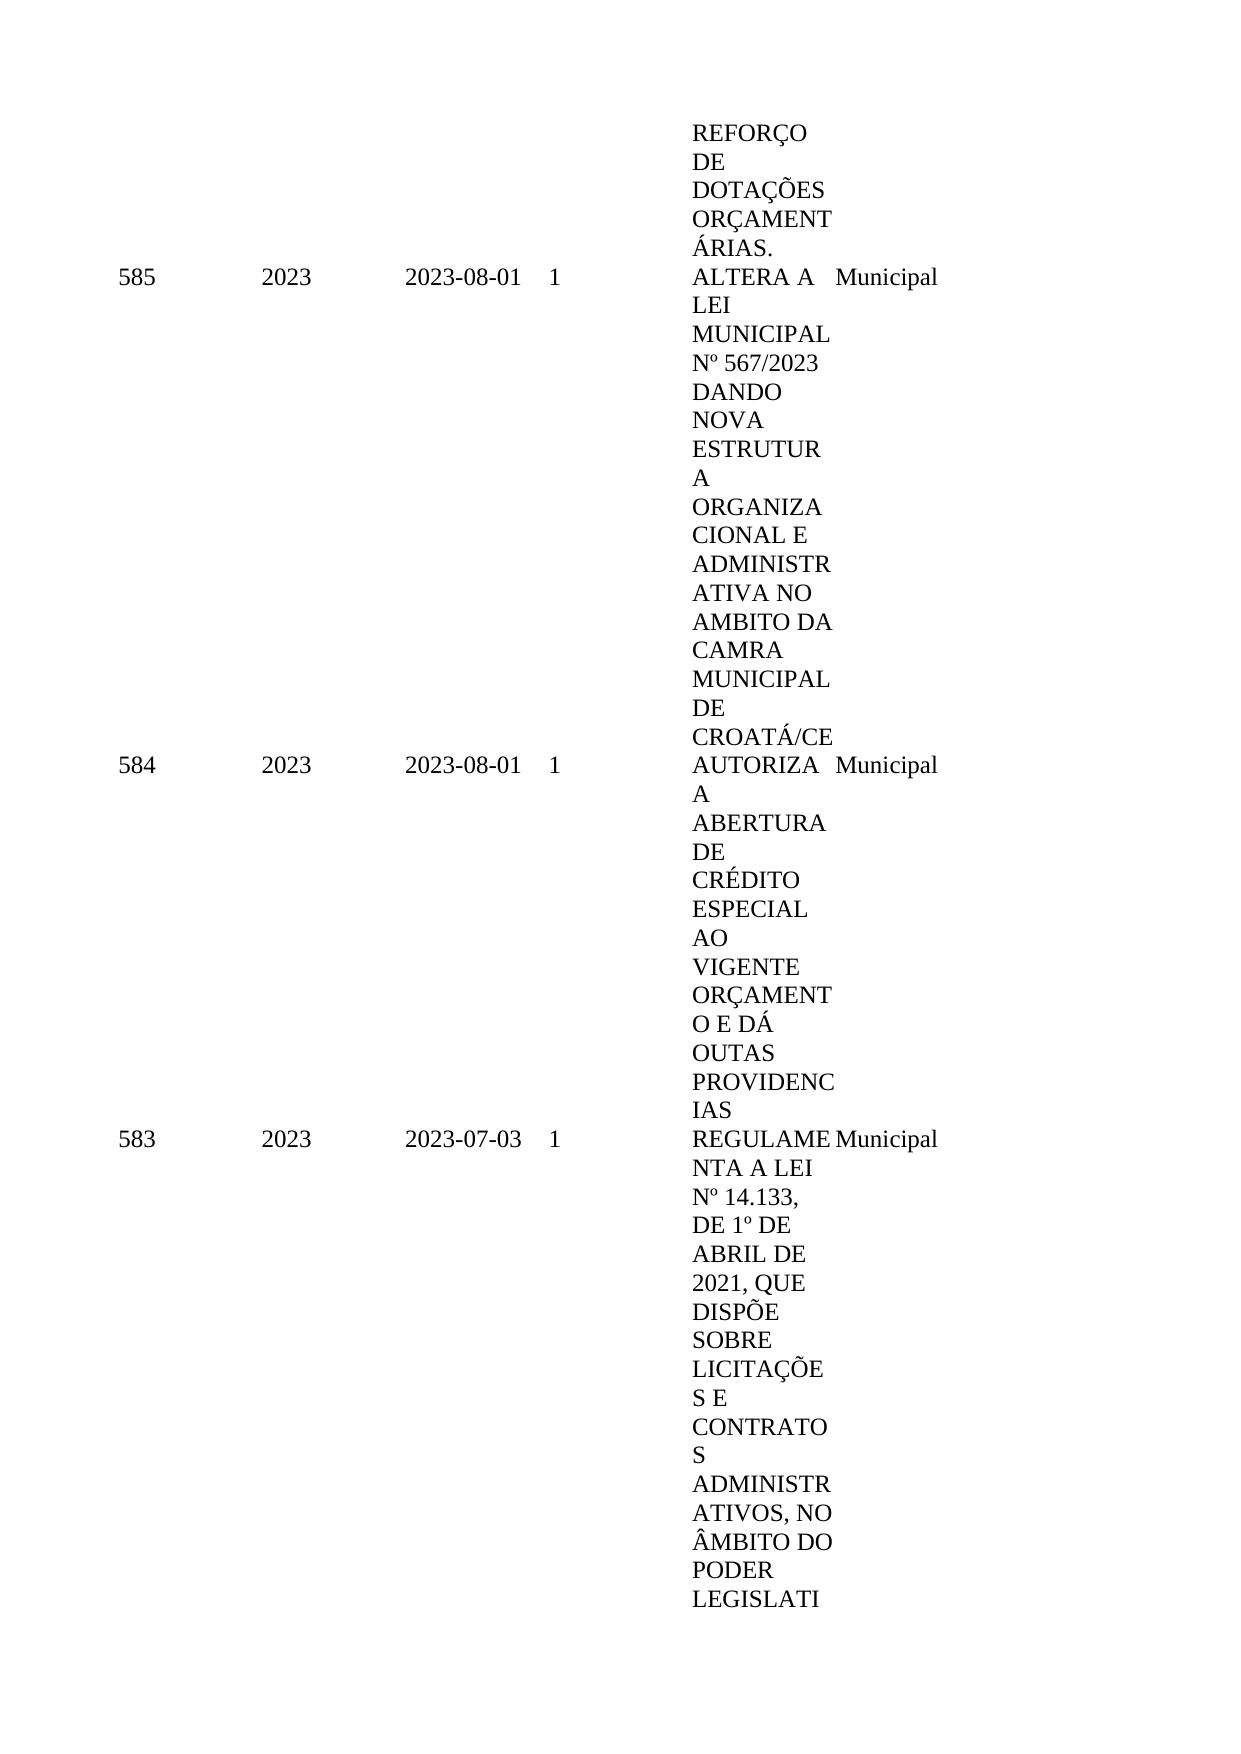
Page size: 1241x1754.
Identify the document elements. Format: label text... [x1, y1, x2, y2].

table_cell [405, 118, 548, 262]
table_cell 2023-08-01 [405, 262, 548, 751]
table_cell Municipal [835, 751, 979, 1124]
table_cell [548, 118, 692, 262]
table_cell AUTORIZA A ABERTURA DE CRÉDITO ESPECIAL AO VIGENTE ORÇAMENTO E DÁ OUTAS PROVIDENCIAS [692, 751, 835, 1124]
table_cell 1 [548, 751, 692, 1124]
table_cell 1 [548, 262, 692, 751]
table_cell 583 [118, 1124, 261, 1613]
table_cell 2023 [261, 262, 405, 751]
table_cell REGULAMENTA A LEI Nº 14.133, DE 1º DE ABRIL DE 2021, QUE DISPÕE SOBRE LICITAÇÕES E CONTRATOS ADMINISTRATIVOS, NO ÂMBITO DO PODER LEGISLATI [692, 1124, 835, 1613]
table_cell [979, 262, 1122, 751]
table_cell [835, 118, 979, 262]
table_cell 585 [118, 262, 261, 751]
table_cell 2023 [261, 1124, 405, 1613]
table_cell Municipal [835, 1124, 979, 1613]
table_cell [261, 118, 405, 262]
table_cell 2023-07-03 [405, 1124, 548, 1613]
table_cell REFORÇO DE DOTAÇÕES ORÇAMENTÁRIAS. [692, 118, 835, 262]
table_cell [118, 118, 261, 262]
table_cell [979, 1124, 1122, 1613]
table_cell [979, 751, 1122, 1124]
table_cell [979, 118, 1122, 262]
table_cell 2023 [261, 751, 405, 1124]
table_cell 2023-08-01 [405, 751, 548, 1124]
table_cell Municipal [835, 262, 979, 751]
table_cell ALTERA A LEI MUNICIPAL Nº 567/2023 DANDO NOVA ESTRUTURA ORGANIZACIONAL E ADMINISTRATIVA NO AMBITO DA CAMRA MUNICIPAL DE CROATÁ/CE [692, 262, 835, 751]
table_cell 584 [118, 751, 261, 1124]
table_cell 1 [548, 1124, 692, 1613]
